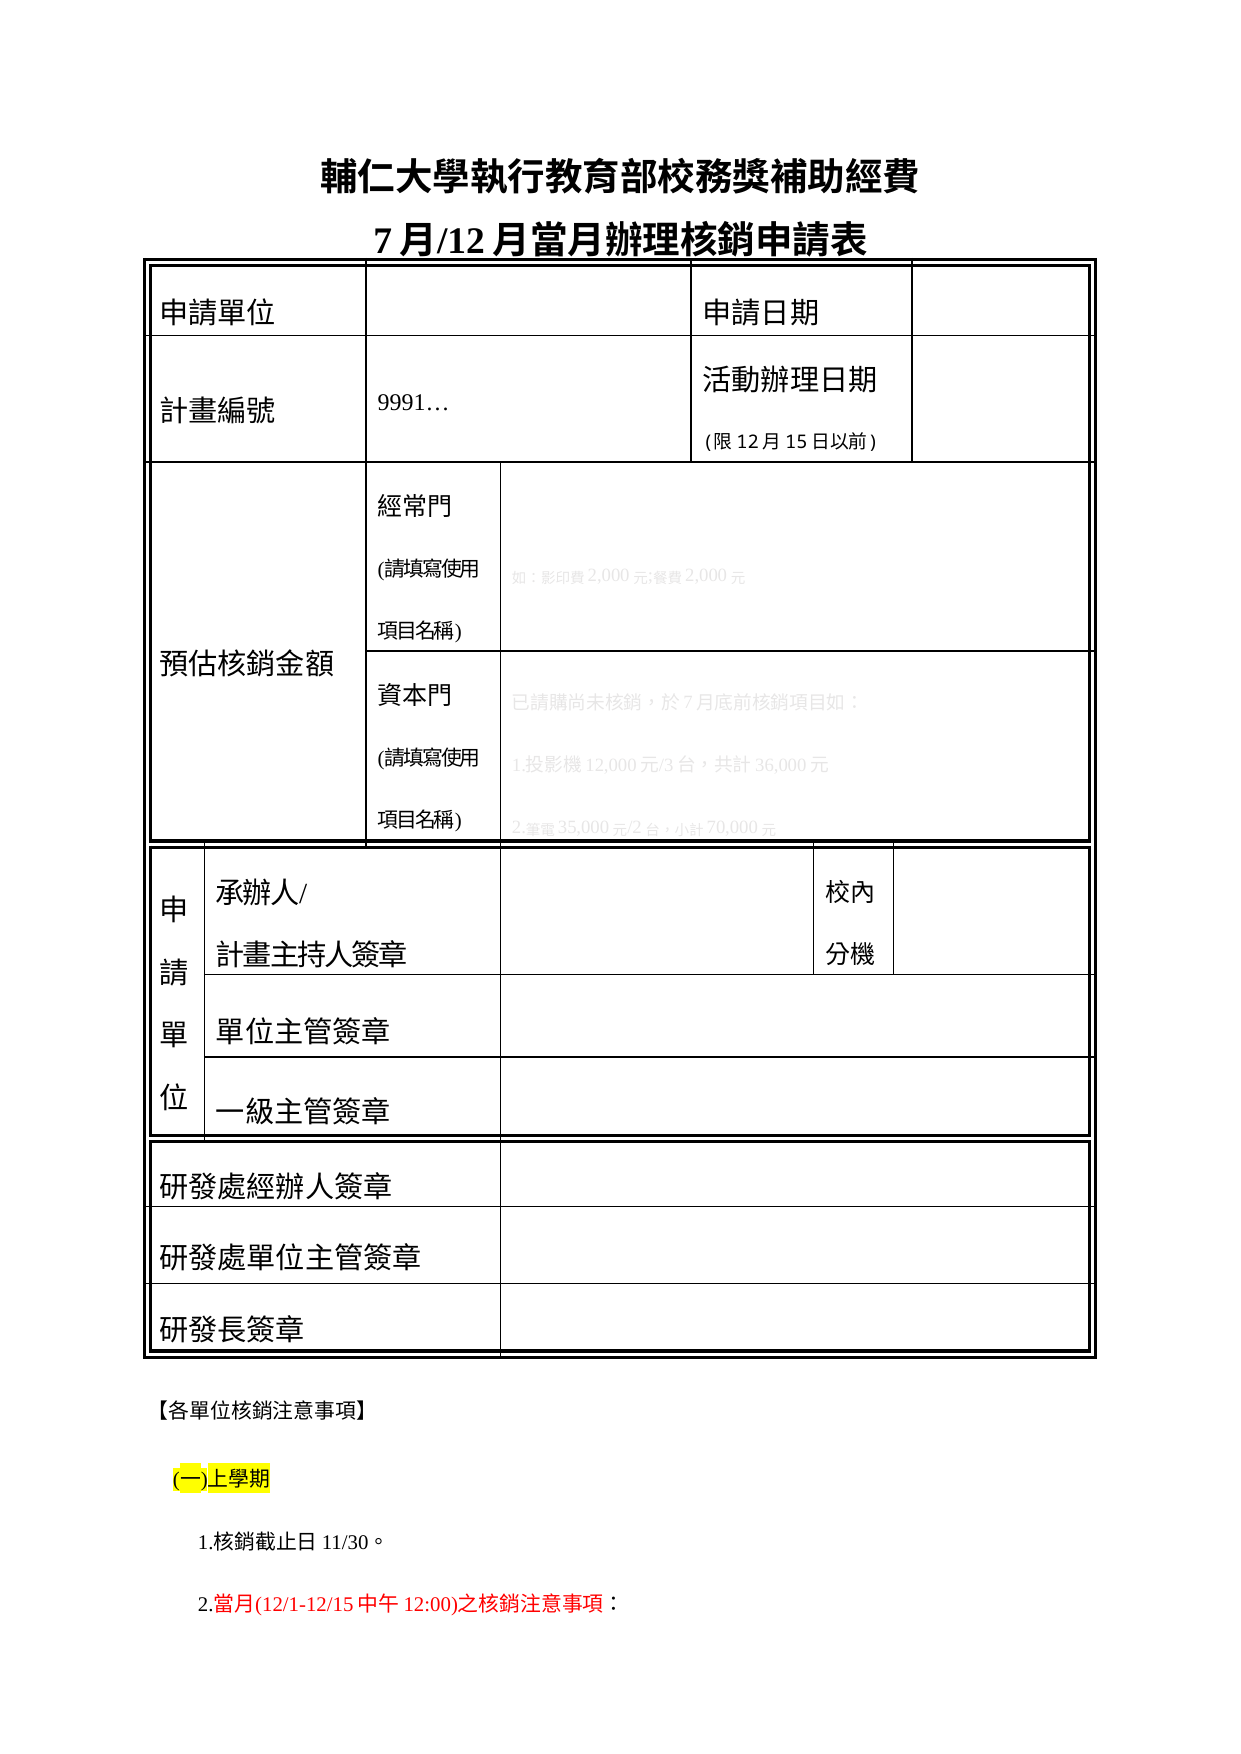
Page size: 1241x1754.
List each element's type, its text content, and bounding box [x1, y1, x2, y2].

table_cell [501, 975, 1088, 1056]
table_cell 預估核銷金額 [152, 463, 365, 839]
table_cell 9991… [367, 336, 690, 461]
text 2.當月(12/1-12/15中午12:00)之核銷注意事項： [198, 1561, 1092, 1624]
table_cell 校內分機 [814, 849, 893, 974]
table_cell [501, 849, 813, 974]
table_cell [501, 1134, 1092, 1206]
table_header [367, 267, 690, 334]
table_cell [501, 1143, 1088, 1206]
table_cell 資本門 (請填寫使用項目名稱) [367, 652, 500, 839]
text 輔仁大學執行教育部校務獎補助經費 [148, 133, 1092, 195]
table_cell 承辦人/ 計畫主持人簽章 [205, 849, 500, 974]
table_cell [501, 1058, 1088, 1134]
table_cell 研發處經辦人簽章 [152, 1143, 500, 1206]
table_cell 112年12月**日 [913, 336, 1088, 461]
text 7月/12月當月辦理核銷申請表 [148, 195, 1092, 258]
table_cell 經常門 (請填寫使用項目名稱) [367, 463, 500, 650]
table_cell [501, 1207, 1088, 1283]
table_header 申請日期 [692, 267, 911, 334]
table_cell 一級主管簽章 [205, 1058, 500, 1134]
text (一)上學期 [173, 1436, 1092, 1499]
table_cell 研發處經辦人簽章 [148, 1134, 204, 1206]
table_cell 研發長簽章 [152, 1284, 500, 1349]
table_cell 活動辦理日期 (限12月15日以前) [692, 336, 911, 461]
table_cell 單位主管簽章 [205, 975, 500, 1056]
text 1.核銷截止日11/30。 [198, 1499, 1092, 1561]
table_header [913, 267, 1088, 334]
table_cell [894, 849, 1088, 974]
text 【各單位核銷注意事項】 [148, 1368, 1092, 1431]
table_cell 已請購尚未核銷，於7月底前核銷項目如： 1.投影機12,000元/3台，共計36,000元 2.筆電35,000元/2台，小計70,000元 [501, 652, 1088, 839]
table_cell 申請單位 [148, 839, 204, 1134]
table_header [913, 261, 1092, 334]
table_cell 計畫編號 [152, 336, 365, 461]
table_cell 如：影印費2,000元;餐費2,000元 [501, 463, 1088, 650]
table_cell 研發處單位主管簽章 [152, 1207, 500, 1283]
table_cell [501, 1284, 1088, 1349]
table_header 申請單位 [148, 261, 365, 334]
table_cell [894, 839, 1092, 974]
